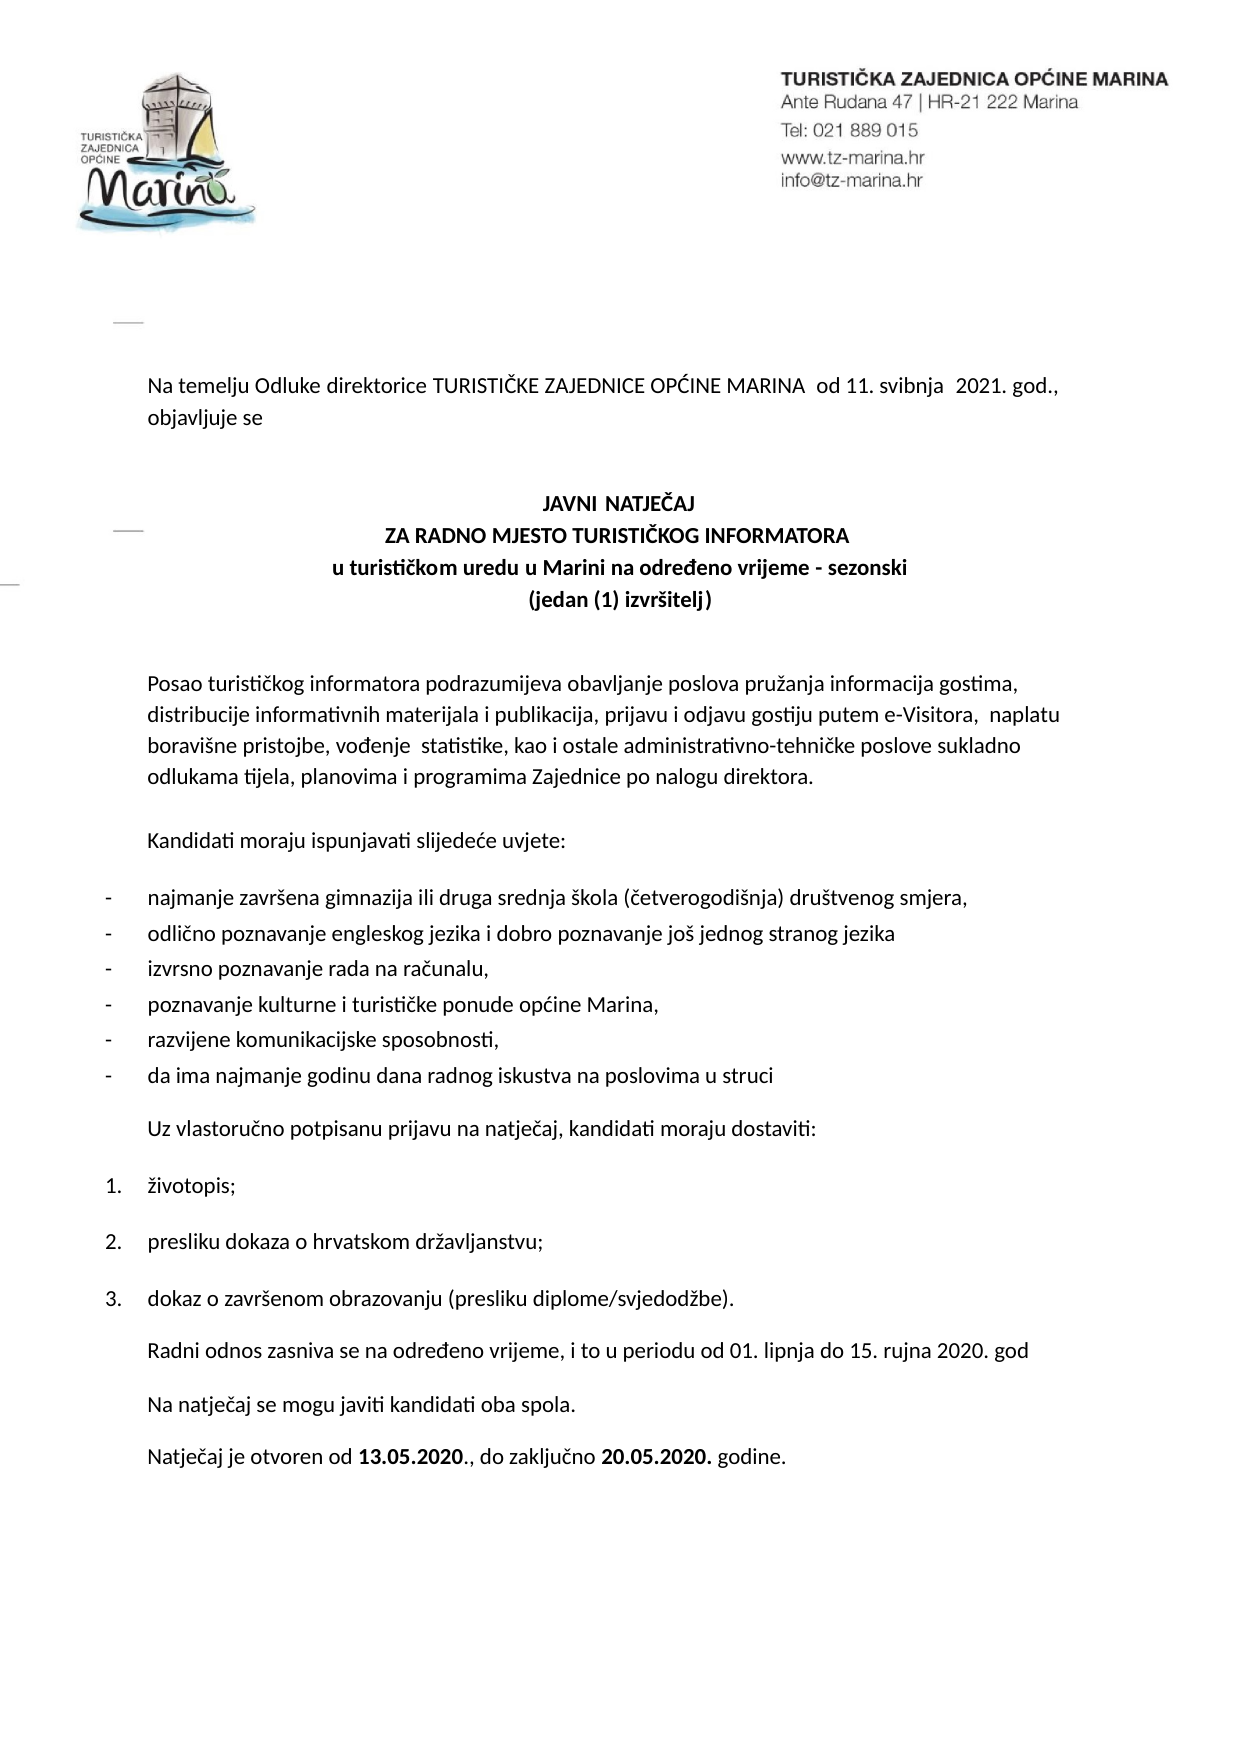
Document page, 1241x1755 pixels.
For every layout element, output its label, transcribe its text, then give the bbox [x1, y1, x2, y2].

list presliku dokaza o hrvatskom državljanstvu; [105, 1227, 1098, 1255]
list razvijene komunikacijske sposobnosti, [105, 1026, 1098, 1053]
list odlično poznavanje engleskog jezika i dobro poznavanje još jednog stranog jezika [105, 919, 1098, 947]
text Uz vlastoručno potpisanu prijavu na natječaj, kandidati moraju dostaviti: [147, 1114, 1098, 1143]
list najmanje završena gimnazija ili druga srednja škola (četverogodišnja) društvenog smjera, [105, 883, 1098, 911]
text Natječaj je otvoren od 13.05.2020., do zaključno 20.05.2020. godine. [147, 1442, 1098, 1471]
list da ima najmanje godinu dana radnog iskustva na poslovima u struci [105, 1061, 1098, 1089]
text Radni odnos zasniva se na određeno vrijeme, i to u periodu od 01. lipnja do 15. rujna 2020. god [147, 1337, 1098, 1365]
text Posao turističkog informatora podrazumijeva obavljanje poslova pružanja informacija gostima, distribucije informativnih materijala i publikacija, prijavu i odjavu gostiju putem e-Visitora, naplatu boravišne pristojbe, vođenje statistike, kao i ostale administrativno-tehničke poslove sukladno odlukama tijela, planovima i programima Zajednice po nalogu direktora. [147, 669, 1098, 791]
text Kandidati moraju ispunjavati slijedeće uvjete: [147, 826, 1098, 854]
list poznavanje kulturne i turističke ponude općine Marina, [105, 990, 1098, 1018]
list dokaz o završenom obrazovanju (presliku diplome/svjedodžbe). [105, 1284, 1098, 1312]
list životopis; [105, 1171, 1098, 1199]
list izvrsno poznavanje rada na računalu, [105, 954, 1098, 982]
text Na natječaj se mogu javiti kandidati oba spola. [147, 1390, 1098, 1418]
